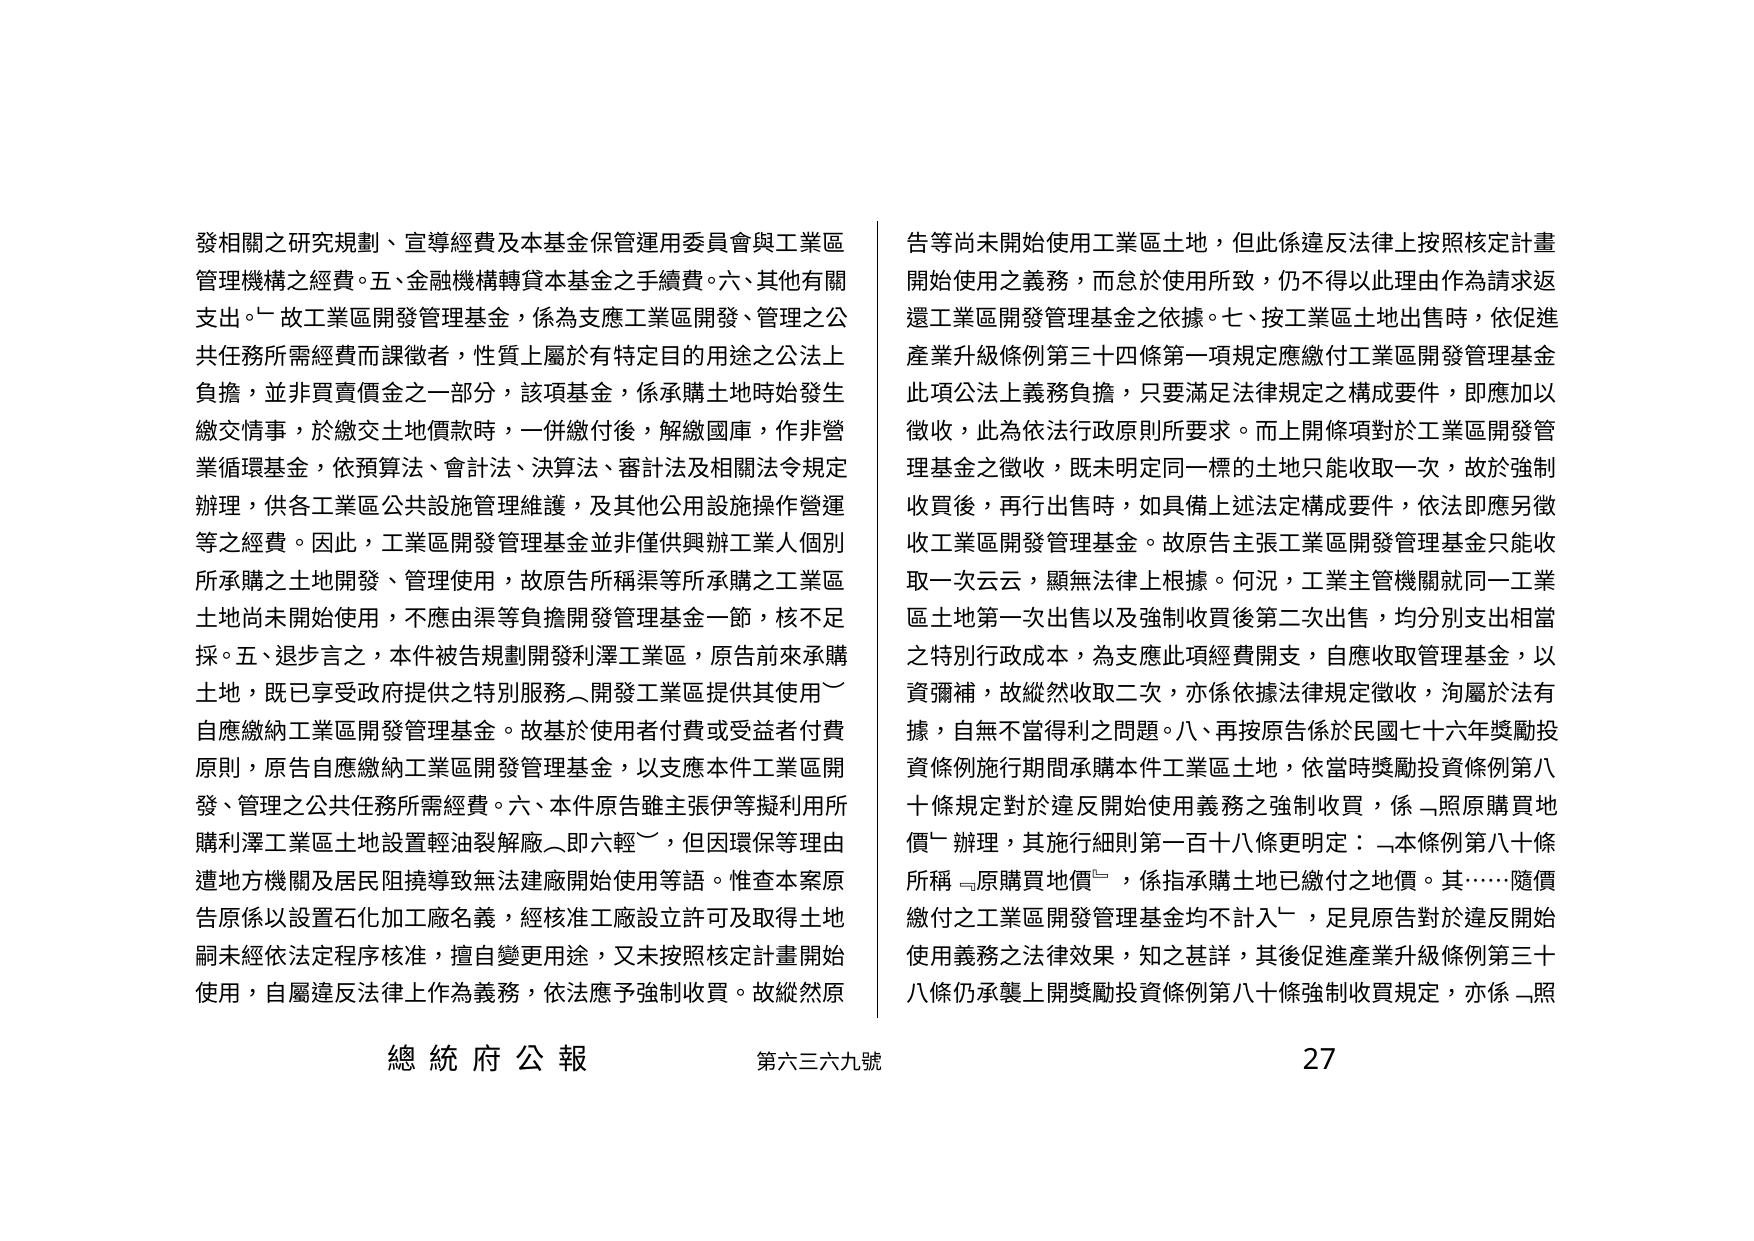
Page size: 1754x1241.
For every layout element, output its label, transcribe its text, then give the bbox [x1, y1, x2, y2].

text 被告答辯意旨則謂：一、按促進產業升級條例第三十八條第一項第一款規定有關強制收買，就承購之土地，法條明定應﹁照原購買地價﹂強制收買，而承購土地當時所另行繳納﹁工業區開發管理基金﹂，並不屬於﹁原購買地價﹂之範圍，故被告按照原購買地價強制收買，而未一併退還其所繳納之工業區開發管理基金，於法並無不合。二、再按人民對於行政機關主張財產上返還請求權，應有法律規定作為其請求權基礎，本件原告主張伊對於被告享有請求退還所繳納工業區開發管理基金之權利云云，惟按遍查促進產業升級條例規定，並未規定工業主管機關強制收買時，應退還興辦工業人已繳納之工業區開發管理基金，故原告請求退還，並無法律上根據。三、按促進產業升級條例第三十八條所規定強制收買，性質上係對於興辦工業人違反按照核定計畫開始或完成使用之義務之制裁，故規定﹁照原購買地價﹂強制收買，而非解除原承購契約回復原狀。否則如照原購買地價強制收買外，應再退還已繳納之管理基金時，則興辦工業人並未蒙受任何不利，實質上無異回復原狀，是顯然不符合上開條例對於違反公法上義務者之制裁目的。四、再按依據行政院台忠授字第一一六○一號令發布﹁工業區開發管理基金收支保管及運用辦法﹂第六條規定：﹁本基金之用途如左：一、工業區開發之投資或貸款或參加投資於工業區相關之事業。二、工業主管機關依本條例第三十八條規定強制收買或收回工業區土地、標準廠房或補償興辦工業人自行興建之建築改良物所需資金。三、已開發之工業區，其土地經較長期間仍未出售，由於開發成本利息之累積，致售價超過附近使用性質相同土地之地價時，得以本基金貸款利息補貼之。四、工業區開發相關之研究規劃、宣導經費及本基金保管運用委員會與工業區管理機構之經費。五、金融機構轉貸本基金之手續費。六、其他有關支出。﹂故工業區開發管理基金，係為支應工業區開發、管理之公共任務所需經費而課徵者，性質上屬於有特定目的用途之公法上負擔，並非買賣價金之一部分，該項基金，係承購土地時始發生繳交情事，於繳交土地價款時，一併繳付後，解繳國庫，作非營業循環基金，依預算法、會計法、決算法、審計法及相關法令規定辦理，供各工業區公共設施管理維護，及其他公用設施操作營運等之經費。因此，工業區開發管理基金並非僅供興辦工業人個別所承購之土地開發、管理使用，故原告所稱渠等所承購之工業區土地尚未開始使用，不應由渠等負擔開發管理基金一節，核不足採。五、退步言之，本件被告規劃開發利澤工業區，原告前來承購土地，既已享受政府提供之特別服務︵開發工業區提供其使用︶，自應繳納工業區開發管理基金。故基於使用者付費或受益者付費原則，原告自應繳納工業區開發管理基金，以支應本件工業區開發、管理之公共任務所需經費。六、本件原告雖主張伊等擬利用所購利澤工業區土地設置輕油裂解廠︵即六輕︶，但因環保等理由，遭地方機關及居民阻撓導致無法建廠開始使用等語。惟查本案原告原係以設置石化加工廠名義，經核准工廠設立許可及取得土地，嗣未經依法定程序核准，擅自變更用途，又未按照核定計畫開始使用，自屬違反法律上作為義務，依法應予強制收買。故縱然原告等尚未開始使用工業區土地，但此係違反法律上按照核定計畫開始使用之義務，而怠於使用所致，仍不得以此理由作為請求返還工業區開發管理基金之依據。七、按工業區土地出售時，依促進產業升級條例第三十四條第一項規定應繳付工業區開發管理基金。此項公法上義務負擔，只要滿足法律規定之構成要件，即應加以徵收，此為依法行政原則所要求。而上開條項對於工業區開發管理基金之徵收，既未明定同一標的土地只能收取一次，故於強制收買後，再行出售時，如具備上述法定構成要件，依法即應另徵收工業區開發管理基金。故原告主張工業區開發管理基金只能收取一次云云，顯無法律上根據。何況，工業主管機關就同一工業區土地第一次出售以及強制收買後第二次出售，均分別支出相當之特別行政成本，為支應此項經費開支，自應收取管理基金，以資彌補，故縱然收取二次，亦係依據法律規定徵收，洵屬於法有據，自無不當得利之問題。八、再按原告係於民國七十六年獎勵投資條例施行期間承購本件工業區土地，依當時獎勵投資條例第八十條規定對於違反開始使用義務之強制收買，係﹁照原購買地價﹂辦理，其施行細則第一百十八條更明定：﹁本條例第八十條所稱﹃原購買地價﹄，係指承購土地已繳付之地價。其……隨價繳付之工業區開發管理基金均不計入﹂，足見原告對於違反開始使用義務之法律效果，知之甚詳，其後促進產業升級條例第三十八條仍承襲上開獎勵投資條例第八十條強制收買規定，亦係﹁照原購買地價﹂強制收買，用語並無不同，解釋上自應一致。且依促進產業升級條例第三十八條規定，係﹁照原購買地價﹂強制收買土地，而同條例第三十四條規定﹁按承購價額﹂繳付百分之三之﹁工業區開發管理基金﹂，文義甚為清晰，係兩種獨立價款之規定，是以，促進產業升級條例及其施行細則毋庸再予另列條文規範之。故原告以促進產業升級條例施行細則第七十五條並未有獎勵投資條例施行細則第一百十八條之定義規定，執以作為請求退還工業區開發管理基金乙節，亦無理由。九、綜上所陳，原告之訴於法並無理由，請予判決駁回。 [195, 222, 847, 1009]
text 被告答辯意旨則謂：一、按促進產業升級條例第三十八條第一項第一款規定有關強制收買，就承購之土地，法條明定應﹁照原購買地價﹂強制收買，而承購土地當時所另行繳納﹁工業區開發管理基金﹂，並不屬於﹁原購買地價﹂之範圍，故被告按照原購買地價強制收買，而未一併退還其所繳納之工業區開發管理基金，於法並無不合。二、再按人民對於行政機關主張財產上返還請求權，應有法律規定作為其請求權基礎，本件原告主張伊對於被告享有請求退還所繳納工業區開發管理基金之權利云云，惟按遍查促進產業升級條例規定，並未規定工業主管機關強制收買時，應退還興辦工業人已繳納之工業區開發管理基金，故原告請求退還，並無法律上根據。三、按促進產業升級條例第三十八條所規定強制收買，性質上係對於興辦工業人違反按照核定計畫開始或完成使用之義務之制裁，故規定﹁照原購買地價﹂強制收買，而非解除原承購契約回復原狀。否則如照原購買地價強制收買外，應再退還已繳納之管理基金時，則興辦工業人並未蒙受任何不利，實質上無異回復原狀，是顯然不符合上開條例對於違反公法上義務者之制裁目的。四、再按依據行政院台忠授字第一一六○一號令發布﹁工業區開發管理基金收支保管及運用辦法﹂第六條規定：﹁本基金之用途如左：一、工業區開發之投資或貸款或參加投資於工業區相關之事業。二、工業主管機關依本條例第三十八條規定強制收買或收回工業區土地、標準廠房或補償興辦工業人自行興建之建築改良物所需資金。三、已開發之工業區，其土地經較長期間仍未出售，由於開發成本利息之累積，致售價超過附近使用性質相同土地之地價時，得以本基金貸款利息補貼之。四、工業區開發相關之研究規劃、宣導經費及本基金保管運用委員會與工業區管理機構之經費。五、金融機構轉貸本基金之手續費。六、其他有關支出。﹂故工業區開發管理基金，係為支應工業區開發、管理之公共任務所需經費而課徵者，性質上屬於有特定目的用途之公法上負擔，並非買賣價金之一部分，該項基金，係承購土地時始發生繳交情事，於繳交土地價款時，一併繳付後，解繳國庫，作非營業循環基金，依預算法、會計法、決算法、審計法及相關法令規定辦理，供各工業區公共設施管理維護，及其他公用設施操作營運等之經費。因此，工業區開發管理基金並非僅供興辦工業人個別所承購之土地開發、管理使用，故原告所稱渠等所承購之工業區土地尚未開始使用，不應由渠等負擔開發管理基金一節，核不足採。五、退步言之，本件被告規劃開發利澤工業區，原告前來承購土地，既已享受政府提供之特別服務︵開發工業區提供其使用︶，自應繳納工業區開發管理基金。故基於使用者付費或受益者付費原則，原告自應繳納工業區開發管理基金，以支應本件工業區開發、管理之公共任務所需經費。六、本件原告雖主張伊等擬利用所購利澤工業區土地設置輕油裂解廠︵即六輕︶，但因環保等理由，遭地方機關及居民阻撓導致無法建廠開始使用等語。惟查本案原告原係以設置石化加工廠名義，經核准工廠設立許可及取得土地，嗣未經依法定程序核准，擅自變更用途，又未按照核定計畫開始使用，自屬違反法律上作為義務，依法應予強制收買。故縱然原告等尚未開始使用工業區土地，但此係違反法律上按照核定計畫開始使用之義務，而怠於使用所致，仍不得以此理由作為請求返還工業區開發管理基金之依據。七、按工業區土地出售時，依促進產業升級條例第三十四條第一項規定應繳付工業區開發管理基金。此項公法上義務負擔，只要滿足法律規定之構成要件，即應加以徵收，此為依法行政原則所要求。而上開條項對於工業區開發管理基金之徵收，既未明定同一標的土地只能收取一次，故於強制收買後，再行出售時，如具備上述法定構成要件，依法即應另徵收工業區開發管理基金。故原告主張工業區開發管理基金只能收取一次云云，顯無法律上根據。何況，工業主管機關就同一工業區土地第一次出售以及強制收買後第二次出售，均分別支出相當之特別行政成本，為支應此項經費開支，自應收取管理基金，以資彌補，故縱然收取二次，亦係依據法律規定徵收，洵屬於法有據，自無不當得利之問題。八、再按原告係於民國七十六年獎勵投資條例施行期間承購本件工業區土地，依當時獎勵投資條例第八十條規定對於違反開始使用義務之強制收買，係﹁照原購買地價﹂辦理，其施行細則第一百十八條更明定：﹁本條例第八十條所稱﹃原購買地價﹄，係指承購土地已繳付之地價。其……隨價繳付之工業區開發管理基金均不計入﹂，足見原告對於違反開始使用義務之法律效果，知之甚詳，其後促進產業升級條例第三十八條仍承襲上開獎勵投資條例第八十條強制收買規定，亦係﹁照原購買地價﹂強制收買，用語並無不同，解釋上自應一致。且依促進產業升級條例第三十八條規定，係﹁照原購買地價﹂強制收買土地，而同條例第三十四條規定﹁按承購價額﹂繳付百分之三之﹁工業區開發管理基金﹂，文義甚為清晰，係兩種獨立價款之規定，是以，促進產業升級條例及其施行細則毋庸再予另列條文規範之。故原告以促進產業升級條例施行細則第七十五條並未有獎勵投資條例施行細則第一百十八條之定義規定，執以作為請求退還工業區開發管理基金乙節，亦無理由。九、綜上所陳，原告之訴於法並無理由，請予判決駁回。 [907, 222, 1559, 1009]
